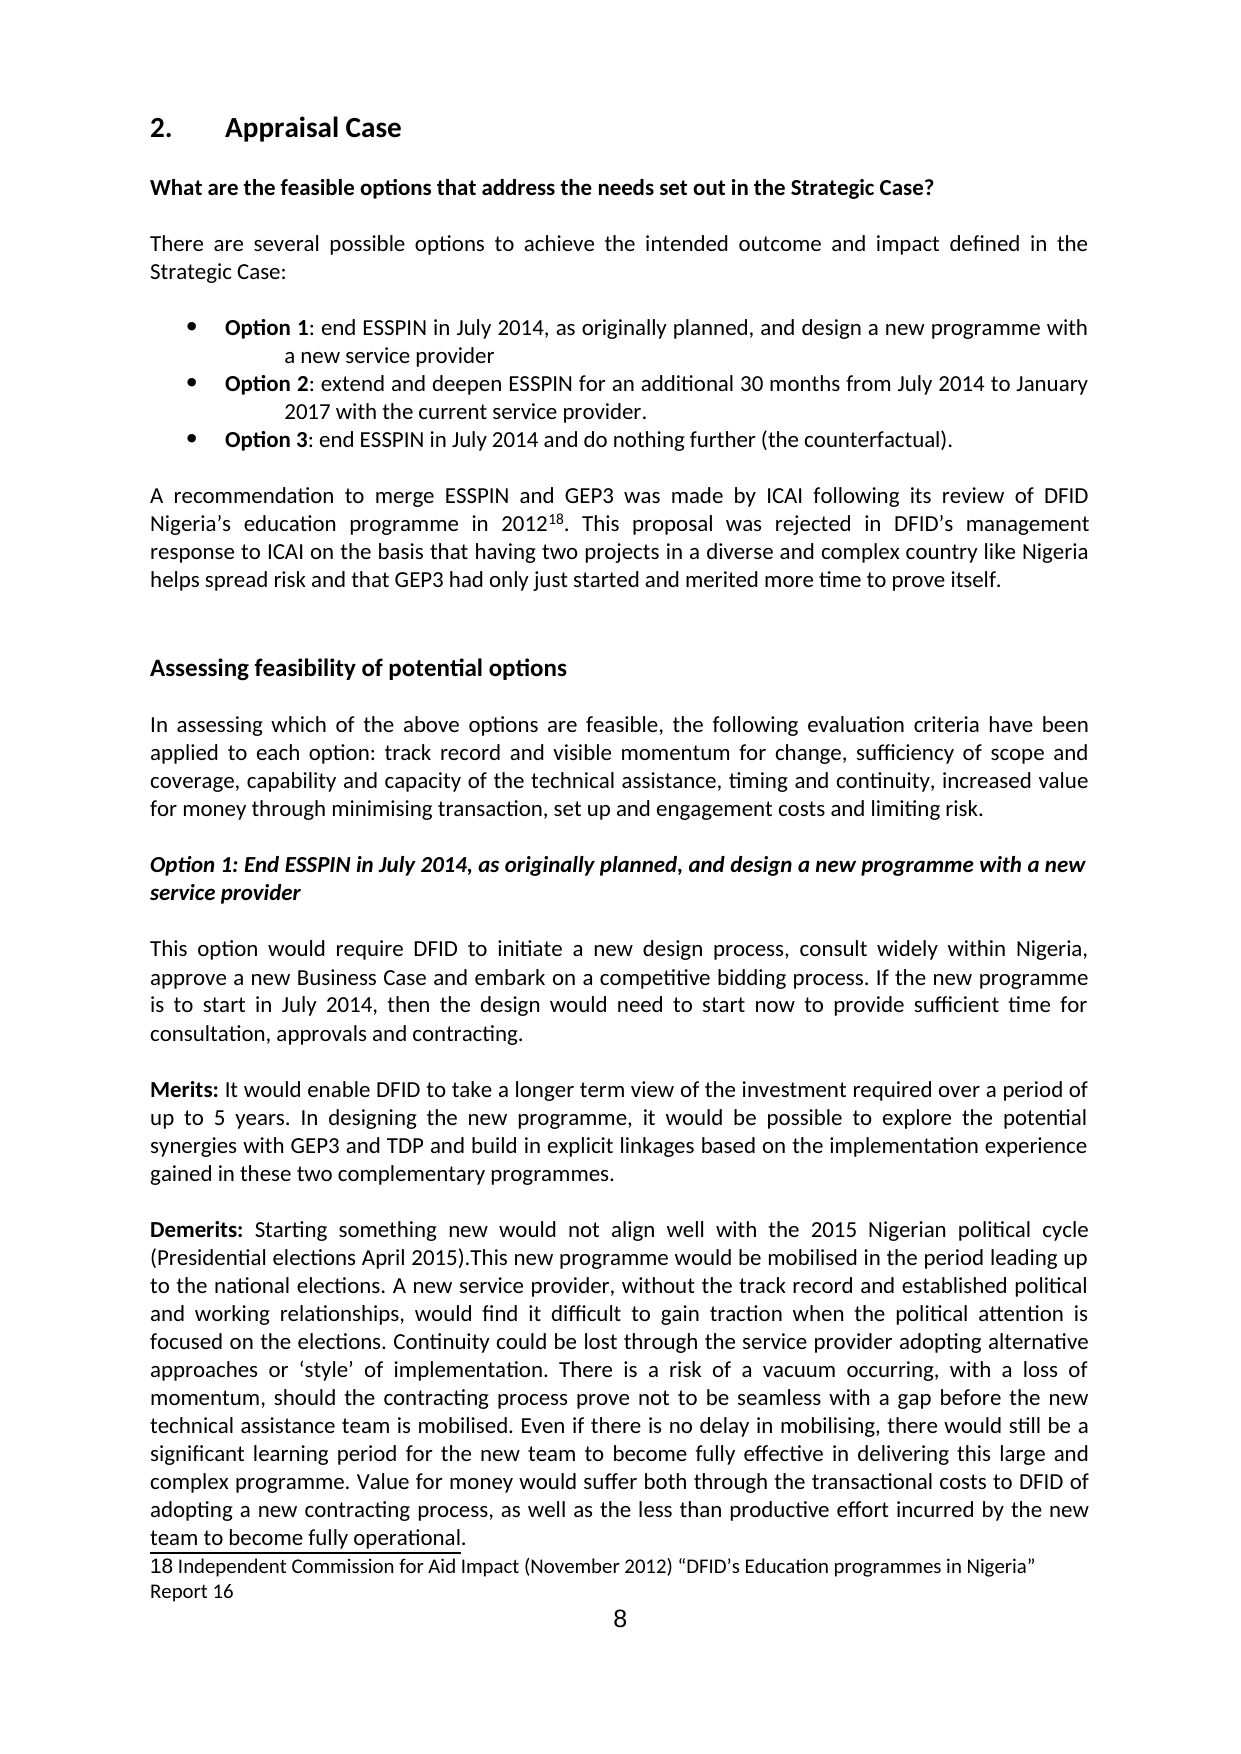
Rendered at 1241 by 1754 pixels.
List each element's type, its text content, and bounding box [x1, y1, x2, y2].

text Merits: It would enable DFID to take a longer term view of the investment required over a period of up to 5 years. In designing the new programme, it would be possible to explore the potential synergies with GEP3 and TDP and build in explicit linkages based on the implementation experience gained in these two complementary programmes. [150, 1075, 1090, 1187]
text Demerits: Starting something new would not align well with the 2015 Nigerian political cycle (Presidential elections April 2015).This new programme would be mobilised in the period leading up to the national elections. A new service provider, without the track record and established political and working relationships, would find it difficult to gain traction when the political attention is focused on the elections. Continuity could be lost through the service provider adopting alternative approaches or ‘style’ of implementation. There is a risk of a vacuum occurring, with a loss of momentum, should the contracting process prove not to be seamless with a gap before the new technical assistance team is mobilised. Even if there is no delay in mobilising, there would still be a significant learning period for the new team to become fully effective in delivering this large and complex programme. Value for money would suffer both through the transactional costs to DFID of adopting a new contracting process, as well as the less than productive effort incurred by the new team to become fully operational. [150, 1215, 1090, 1551]
list Option 1: End ESSPIN in July 2014, as originally planned, and design a new programme with a new service provider [150, 851, 1090, 907]
text Assessing feasibility of potential options [150, 652, 1090, 682]
list Option 3: end ESSPIN in July 2014 and do nothing further (the counterfactual). [187, 425, 1090, 453]
list Option 2: extend and deepen ESSPIN for an additional 30 months from July 2014 to January 2017 with the current service provider. [187, 369, 1090, 425]
text Independent Commission for Aid Impact (November 2012) “DFID’s Education programmes in Nigeria” Report 16 [150, 1553, 1090, 1604]
text 2. Appraisal Case [150, 109, 1090, 145]
text A recommendation to merge ESSPIN and GEP3 was made by ICAI following its review of DFID Nigeria’s education programme in 2012. This proposal was rejected in DFID’s management response to ICAI on the basis that having two projects in a diverse and complex country like Nigeria helps spread risk and that GEP3 had only just started and merited more time to prove itself. [150, 481, 1090, 593]
text There are several possible options to achieve the intended outcome and impact defined in the Strategic Case: [150, 229, 1090, 285]
text What are the feasible options that address the needs set out in the Strategic Case? [150, 173, 1090, 201]
list Option 1: end ESSPIN in July 2014, as originally planned, and design a new programme with a new service provider [187, 313, 1090, 369]
text This option would require DFID to initiate a new design process, consult widely within Nigeria, approve a new Business Case and embark on a competitive bidding process. If the new programme is to start in July 2014, then the design would need to start now to provide sufficient time for consultation, approvals and contracting. [150, 934, 1090, 1047]
text In assessing which of the above options are feasible, the following evaluation criteria have been applied to each option: track record and visible momentum for change, sufficiency of scope and coverage, capability and capacity of the technical assistance, timing and continuity, increased value for money through minimising transaction, set up and engagement costs and limiting risk. [150, 710, 1090, 822]
